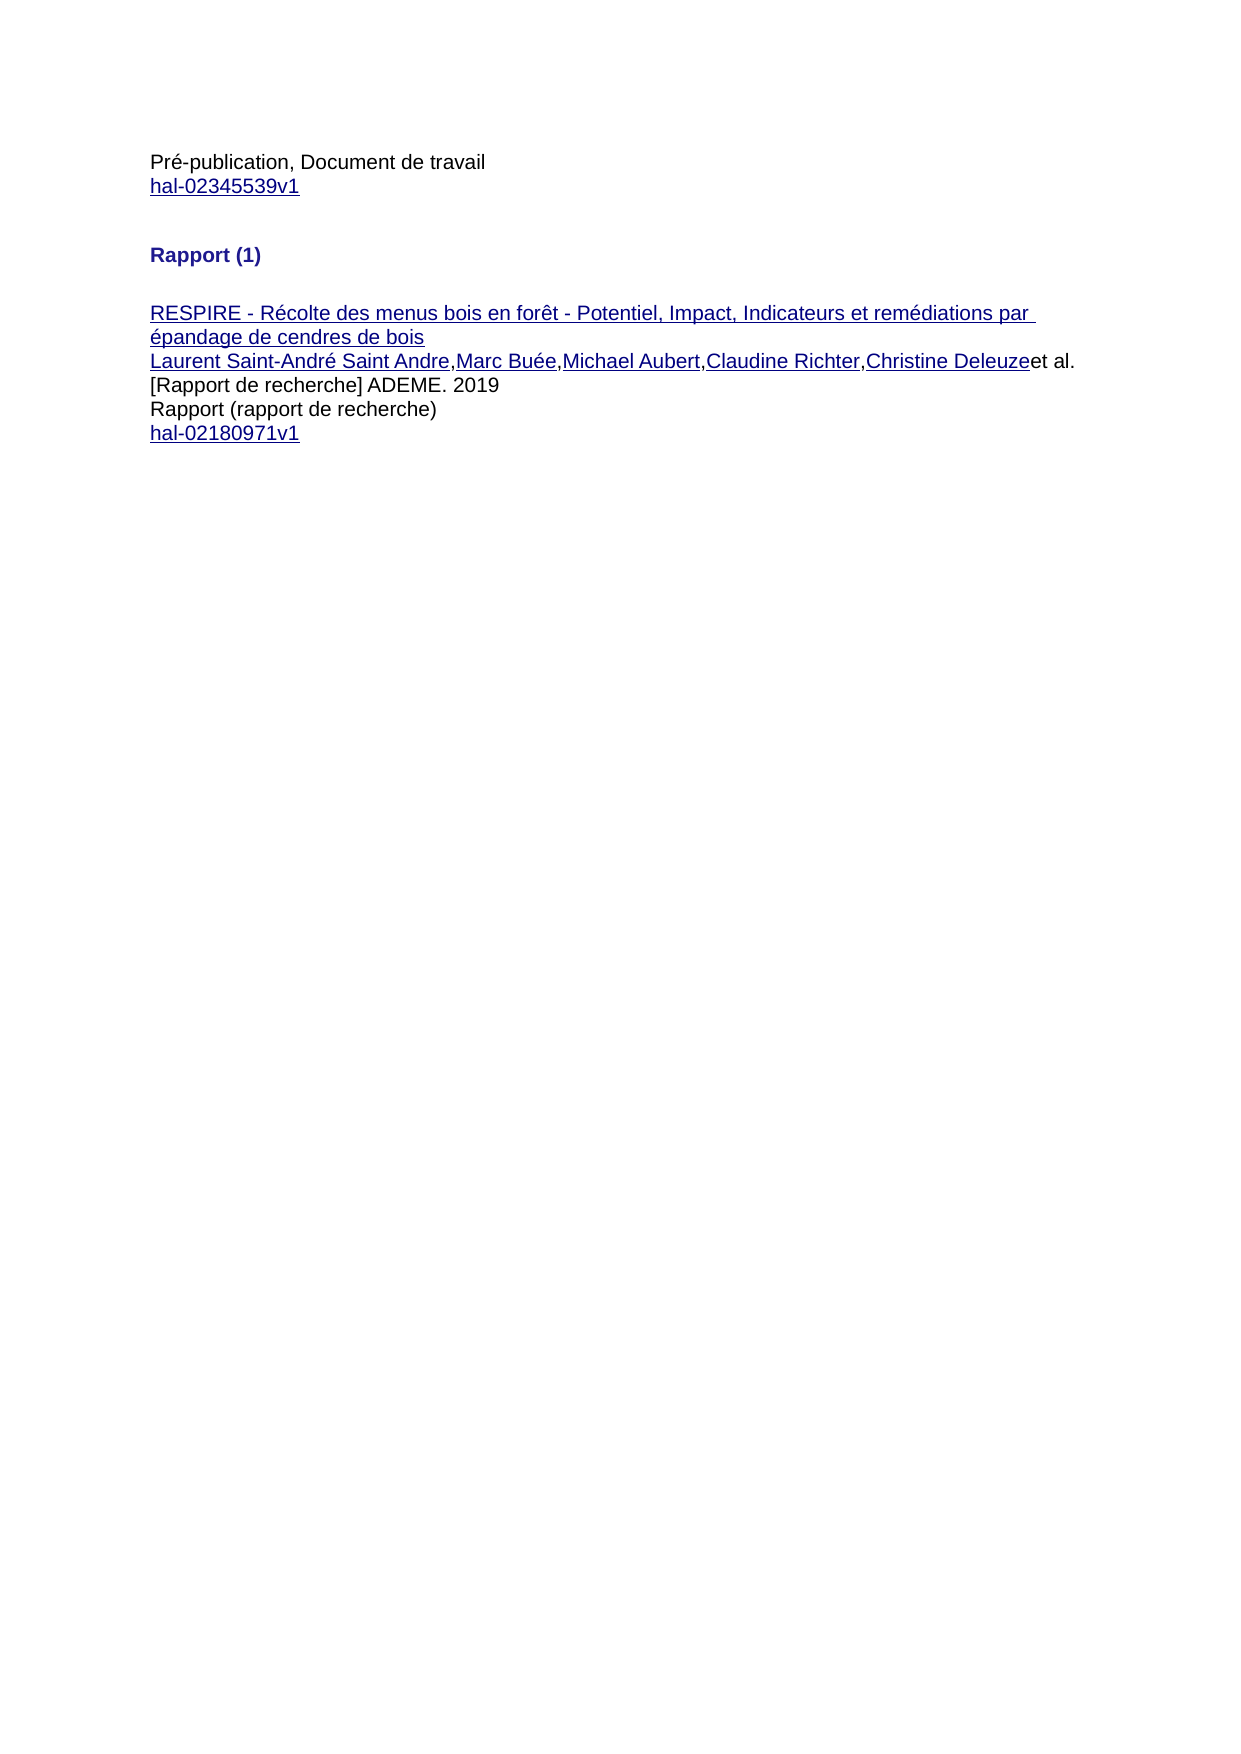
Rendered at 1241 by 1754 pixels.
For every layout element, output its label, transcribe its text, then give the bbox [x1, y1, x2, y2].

table_cell Pré-publication, Document de travail hal-02345539v1 [150, 150, 1090, 198]
subtitle Rapport (1) [150, 243, 1090, 267]
table_header RESPIRE - Récolte des menus bois en forêt - Potentiel, Impact, Indicateurs et remédiations par épandage de cendres de bois Laurent Saint-André Saint Andre,Marc Buée,Michael Aubert,Claudine Richter,Christine Deleuzeet al. [Rapport de recherche] ADEME. 2019 Rapport (rapport de recherche) hal-02180971v1 [150, 301, 1090, 445]
